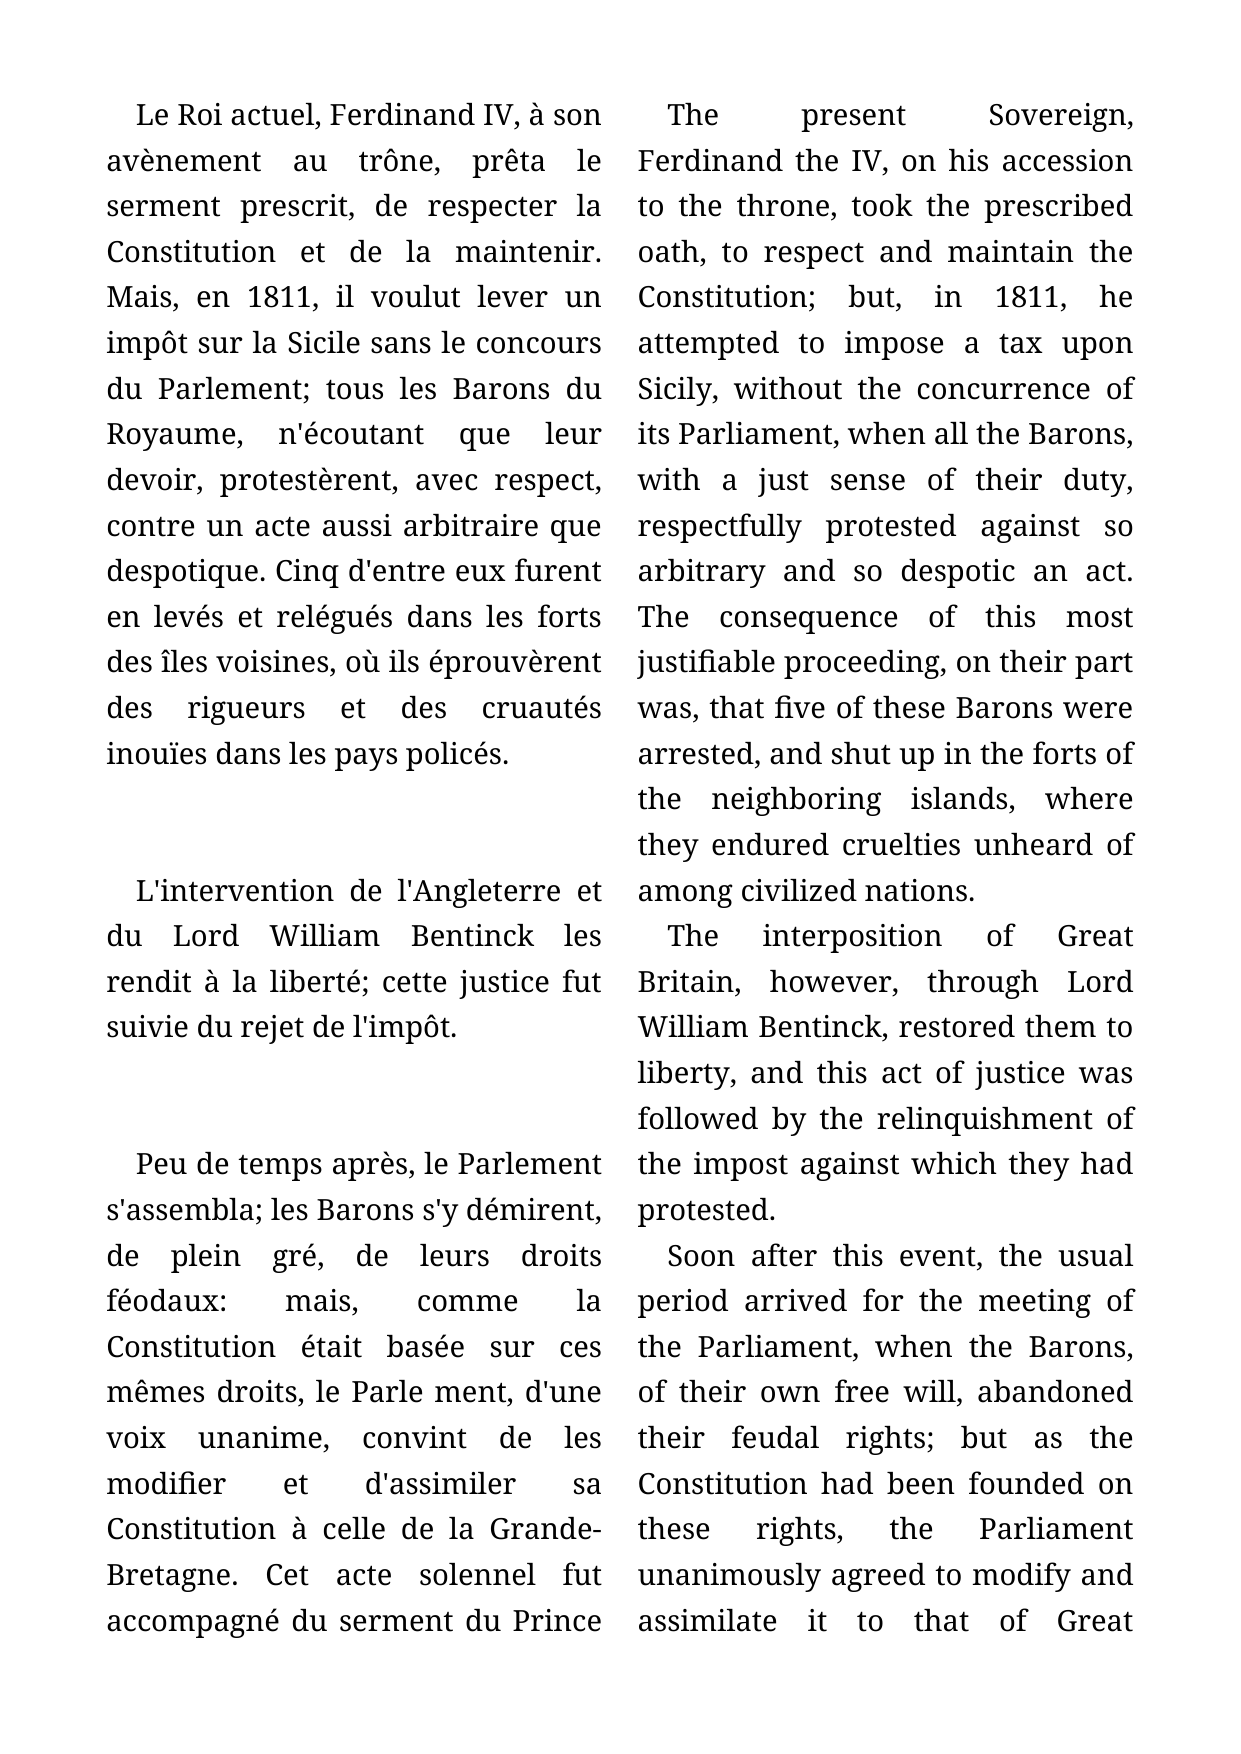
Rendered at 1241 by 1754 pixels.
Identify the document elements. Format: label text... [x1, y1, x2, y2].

table_header The present Sovereign, Ferdinand the IV, on his accession to the throne, took the prescribed oath, to respect and maintain the Constitution; but, in 1811, he attempted to impose a tax upon Sicily, without the concurrence of its Parliament, when all the Barons, with a just sense of their duty, respectfully protested against so arbitrary and so despotic an act. The consequence of this most justifiable proceeding, on their part was, that five of these Barons were arrested, and shut up in the forts of the neighboring islands, where they endured cruelties unheard of among civilized nations. The interposition of Great Britain, however, through Lord William Bentinck, restored them to liberty, and this act of justice was followed by the relinquishment of the impost against which they had protested. Soon after this event, the usual period arrived for the meeting of the Parliament, when the Barons, of their own free will, abandoned their feudal rights; but as the Constitution had been founded on these rights, the Parliament unanimously agreed to modify and assimilate it to that of Great [620, 89, 1152, 1645]
table_header Le Roi actuel, Ferdinand IV, à son avènement au trône, prêta le serment prescrit, de respecter la Constitution et de la maintenir. Mais, en 1811, il voulut lever un impôt sur la Sicile sans le concours du Parlement; tous les Barons du Royaume, n'écoutant que leur devoir, protestèrent, avec respect, contre un acte aussi arbitraire que despotique. Cinq d'entre eux furent en levés et relégués dans les forts des îles voisines, où ils éprouvèrent des rigueurs et des cruautés inouïes dans les pays policés. L'intervention de l'Angleterre et du Lord William Bentinck les rendit à la liberté; cette justice fut suivie du rejet de l'impôt. Peu de temps après, le Parlement s'assembla; les Barons s'y démirent, de plein gré, de leurs droits féodaux: mais, comme la Constitution était basée sur ces mêmes droits, le Parle ment, d'une voix unanime, convint de les modifier et d'assimiler sa Constitution à celle de la Grande-Bretagne. Cet acte solennel fut accompagné du serment du Prince [89, 89, 620, 1645]
